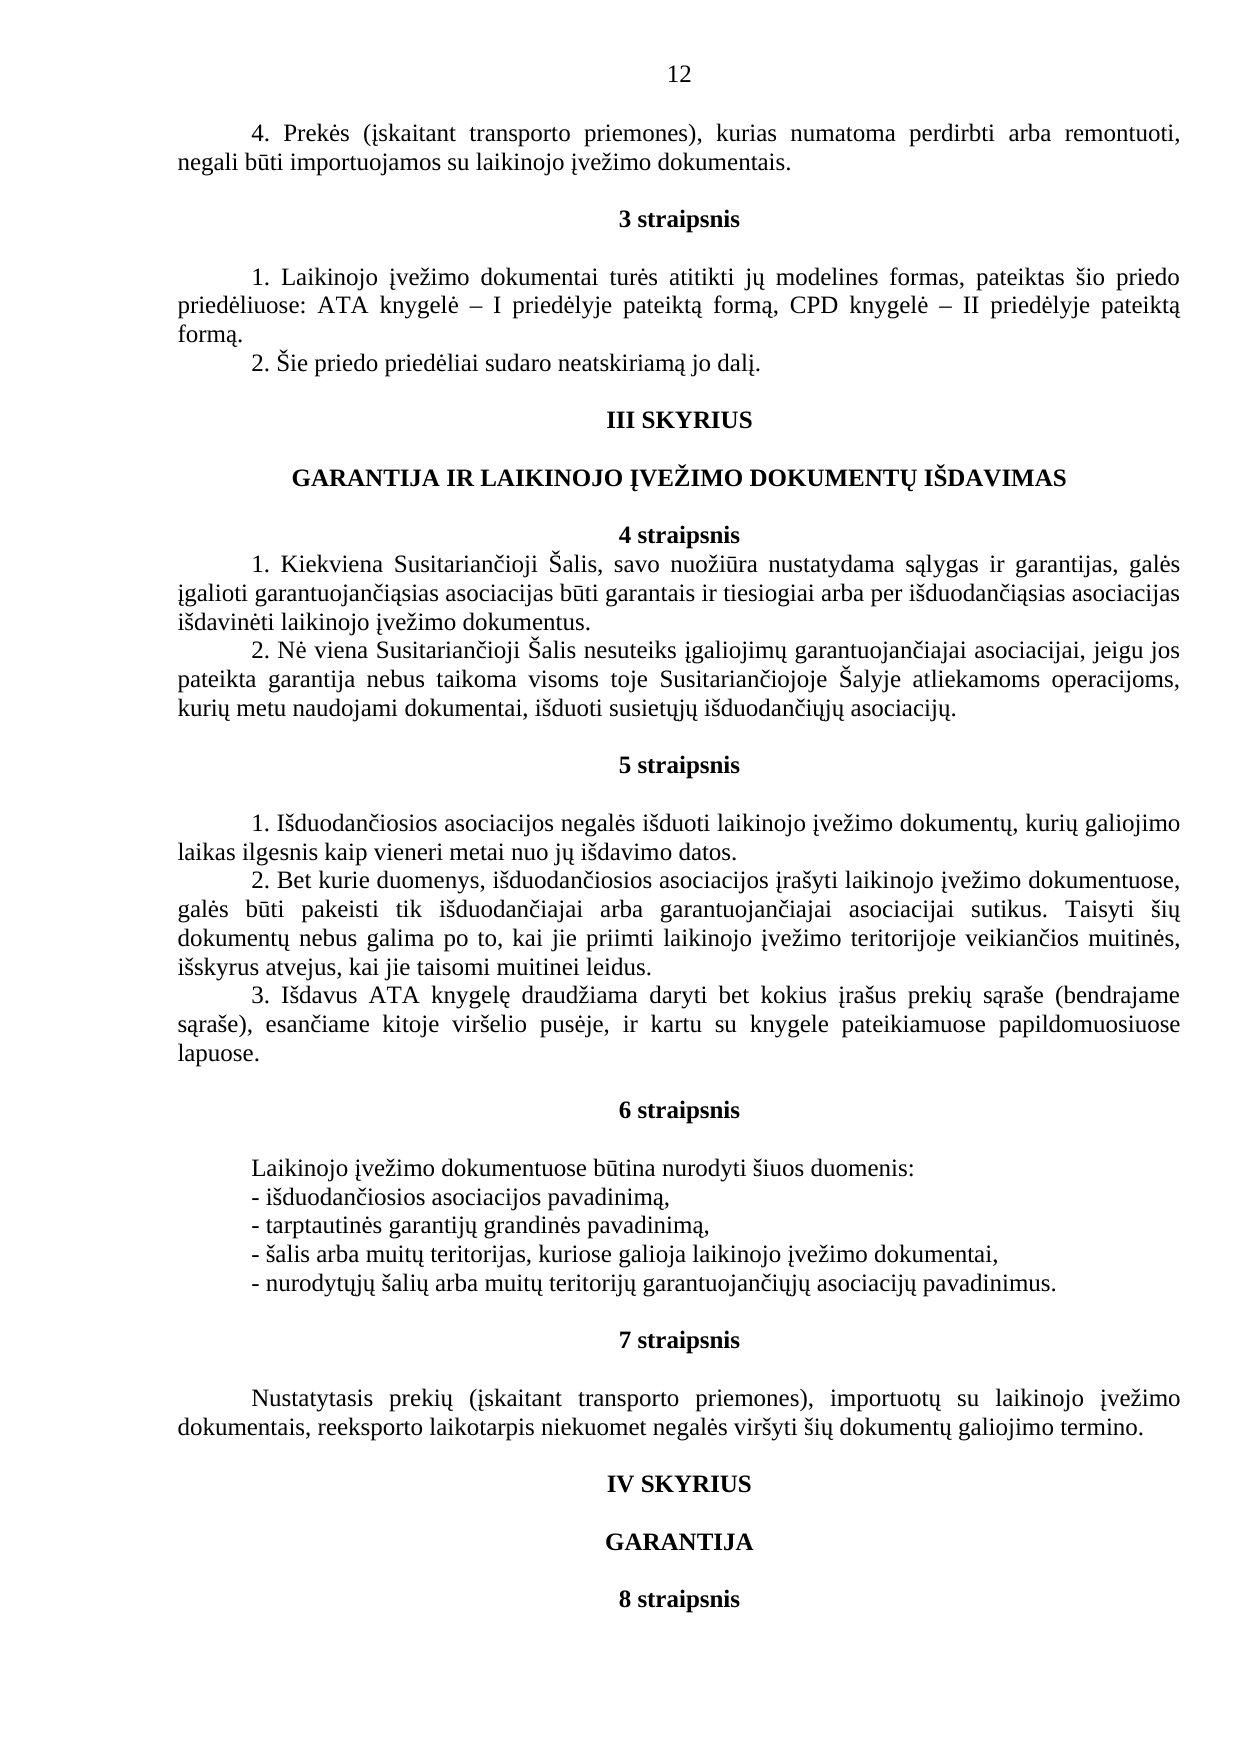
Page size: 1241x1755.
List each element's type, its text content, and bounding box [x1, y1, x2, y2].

text - išduodančiosios asociacijos pavadinimą, [177, 1182, 1181, 1211]
text - tarptautinės garantijų grandinės pavadinimą, [177, 1211, 1181, 1239]
text - nurodytųjų šalių arba muitų teritorijų garantuojančiųjų asociacijų pavadinimus. [177, 1268, 1181, 1297]
text 2. Bet kurie duomenys, išduodančiosios asociacijos įrašyti laikinojo įvežimo dokumentuose, galės būti pakeisti tik išduodančiajai arba garantuojančiajai asociacijai sutikus. Taisyti šių dokumentų nebus galima po to, kai jie priimti laikinojo įvežimo teritorijoje veikiančios muitinės, išskyrus atvejus, kai jie taisomi muitinei leidus. [177, 866, 1181, 981]
text Garantija ir laikinojo įvežimo dokumentų išdavimas [177, 463, 1181, 492]
text 2. Šie priedo priedėliai sudaro neatskiriamą jo dalį. [177, 348, 1181, 377]
text 4. Prekės (įskaitant transporto priemones), kurias numatoma perdirbti arba remontuoti, negali būti importuojamos su laikinojo įvežimo dokumentais. [177, 118, 1181, 176]
text Garantija [177, 1527, 1181, 1556]
text 7 straipsnis [177, 1326, 1181, 1354]
text 2. Nė viena Susitariančioji Šalis nesuteiks įgaliojimų garantuojančiajai asociacijai, jeigu jos pateikta garantija nebus taikoma visoms toje Susitariančiojoje Šalyje atliekamoms operacijoms, kurių metu naudojami dokumentai, išduoti susietųjų išduodančiųjų asociacijų. [177, 636, 1181, 722]
text 5 straipsnis [177, 751, 1181, 779]
text 4 straipsnis [177, 521, 1181, 549]
text 3. Išdavus ATA knygelę draudžiama daryti bet kokius įrašus prekių sąraše (bendrajame sąraše), esančiame kitoje viršelio pusėje, ir kartu su knygele pateikiamuose papildomuosiuose lapuose. [177, 981, 1181, 1067]
text IV SKYRIUS [177, 1469, 1181, 1498]
text 1. Laikinojo įvežimo dokumentai turės atitikti jų modelines formas, pateiktas šio priedo priedėliuose: ATA knygelė – I priedėlyje pateiktą formą, CPD knygelė – II priedėlyje pateiktą formą. [177, 262, 1181, 348]
text 1. Išduodančiosios asociacijos negalės išduoti laikinojo įvežimo dokumentų, kurių galiojimo laikas ilgesnis kaip vieneri metai nuo jų išdavimo datos. [177, 808, 1181, 866]
text 1. Kiekviena Susitariančioji Šalis, savo nuožiūra nustatydama sąlygas ir garantijas, galės įgalioti garantuojančiąsias asociacijas būti garantais ir tiesiogiai arba per išduodančiąsias asociacijas išdavinėti laikinojo įvežimo dokumentus. [177, 549, 1181, 636]
text III SKYRIUS [177, 406, 1181, 434]
text Laikinojo įvežimo dokumentuose būtina nurodyti šiuos duomenis: [177, 1153, 1181, 1182]
text 3 straipsnis [177, 204, 1181, 233]
text Nustatytasis prekių (įskaitant transporto priemones), importuotų su laikinojo įvežimo dokumentais, reeksporto laikotarpis niekuomet negalės viršyti šių dokumentų galiojimo termino. [177, 1383, 1181, 1441]
text - šalis arba muitų teritorijas, kuriose galioja laikinojo įvežimo dokumentai, [177, 1239, 1181, 1268]
text 6 straipsnis [177, 1096, 1181, 1124]
text 8 straipsnis [177, 1584, 1181, 1613]
